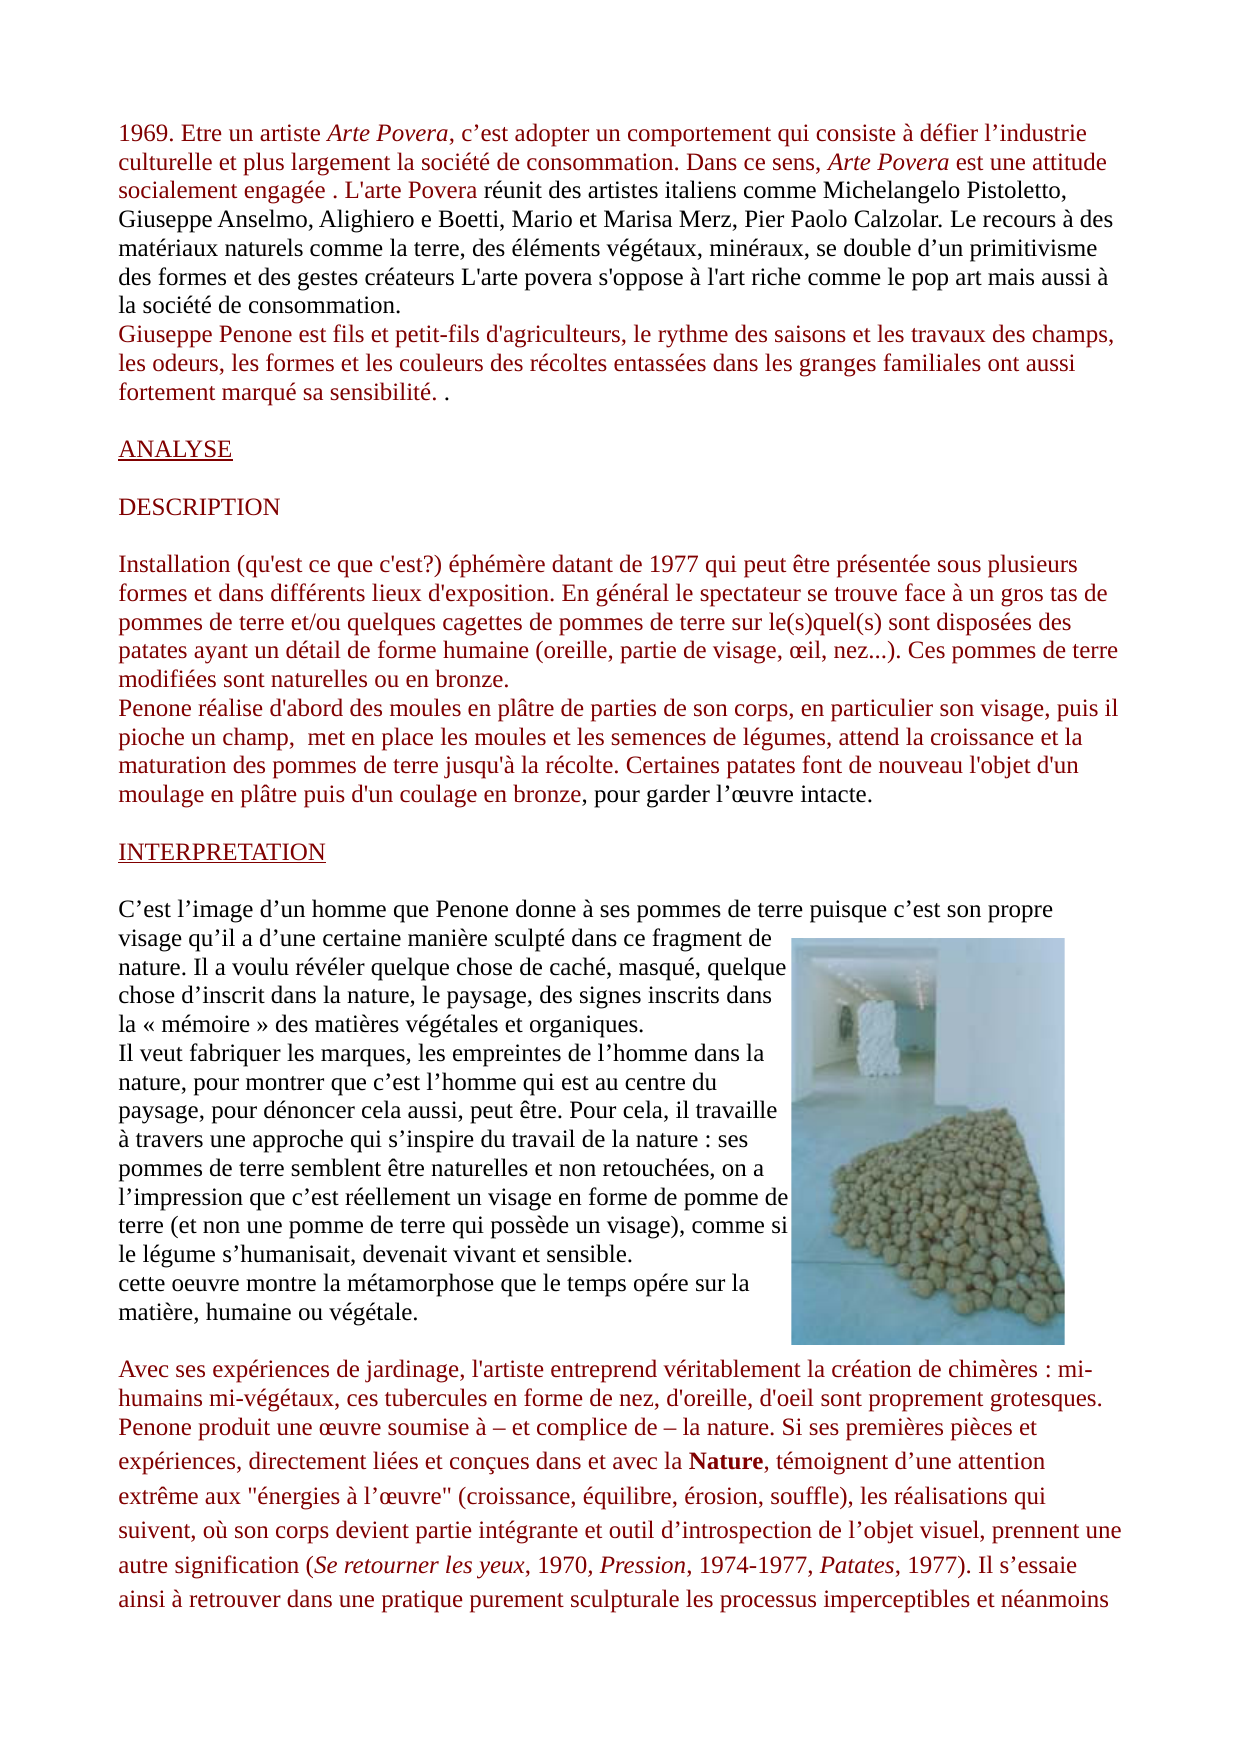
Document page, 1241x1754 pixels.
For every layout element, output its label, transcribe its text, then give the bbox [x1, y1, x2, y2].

text DESCRIPTION [118, 492, 1122, 521]
text INTERPRETATION [118, 837, 1122, 866]
text cette oeuvre montre la métamorphose que le temps opére sur la matière, humaine ou végétale. [118, 1268, 791, 1326]
text Avec ses expériences de jardinage, l'artiste entreprend véritablement la création de chimères : mi-humains mi-végétaux, ces tubercules en forme de nez, d'oreille, d'oeil sont proprement grotesques. [118, 1354, 1122, 1412]
text ANALYSE [118, 434, 1122, 463]
text Giuseppe Penone est fils et petit-fils d'agriculteurs, le rythme des saisons et les travaux des champs, les odeurs, les formes et les couleurs des récoltes entassées dans les granges familiales ont aussi fortement marqué sa sensibilité. . [118, 319, 1122, 406]
text Penone réalise d'abord des moules en plâtre de parties de son corps, en particulier son visage, puis il pioche un champ, met en place les moules et les semences de légumes, attend la croissance et la maturation des pommes de terre jusqu'à la récolte. Certaines patates font de nouveau l'objet d'un moulage en plâtre puis d'un coulage en bronze, pour garder l’œuvre intacte. [118, 693, 1122, 808]
text [1065, 1038, 1122, 1268]
picture [791, 938, 1065, 1345]
text C’est l’image d’un homme que Penone donne à ses pommes de terre puisque c’est son propre visage qu’il a d’une certaine manière sculpté dans ce fragment de nature. Il a voulu révéler quelque chose de caché, masqué, quelque chose d’inscrit dans la nature, le paysage, des signes inscrits dans la « mémoire » des matières végétales et organiques. [118, 894, 1122, 1038]
text 1969. Etre un artiste Arte Povera, c’est adopter un comportement qui consiste à défier l’industrie culturelle et plus largement la société de consommation. Dans ce sens, Arte Povera est une attitude socialement engagée . L'arte Povera réunit des artistes italiens comme Michelangelo Pistoletto, Giuseppe Anselmo, Alighiero e Boetti, Mario et Marisa Merz, Pier Paolo Calzolar. Le recours à des matériaux naturels comme la terre, des éléments végétaux, minéraux, se double d’un primitivisme des formes et des gestes créateurs L'arte povera s'oppose à l'art riche comme le pop art mais aussi à la société de consommation. [118, 118, 1122, 319]
text Il veut fabriquer les marques, les empreintes de l’homme dans la nature, pour montrer que c’est l’homme qui est au centre du paysage, pour dénoncer cela aussi, peut être. Pour cela, il travaille à travers une approche qui s’inspire du travail de la nature : ses pommes de terre semblent être naturelles et non retouchées, on a l’impression que c’est réellement un visage en forme de pomme de terre (et non une pomme de terre qui possède un visage), comme si le légume s’humanisait, devenait vivant et sensible. [118, 1038, 791, 1268]
text [1065, 1268, 1122, 1326]
text Installation (qu'est ce que c'est?) éphémère datant de 1977 qui peut être présentée sous plusieurs formes et dans différents lieux d'exposition. En général le spectateur se trouve face à un gros tas de pommes de terre et/ou quelques cagettes de pommes de terre sur le(s)quel(s) sont disposées des patates ayant un détail de forme humaine (oreille, partie de visage, œil, nez...). Ces pommes de terre modifiées sont naturelles ou en bronze. [118, 549, 1122, 693]
text Penone produit une œuvre soumise à – et complice de – la nature. Si ses premières pièces et expériences, directement liées et conçues dans et avec la Nature, témoignent d’une attention extrême aux "énergies à l’œuvre" (croissance, équilibre, érosion, souffle), les réalisations qui suivent, où son corps devient partie intégrante et outil d’introspection de l’objet visuel, prennent une autre signification (Se retourner les yeux, 1970, Pression, 1974-1977, Patates, 1977). Il s’essaie ainsi à retrouver dans une pratique purement sculpturale les processus imperceptibles et néanmoins [118, 1412, 1122, 1613]
